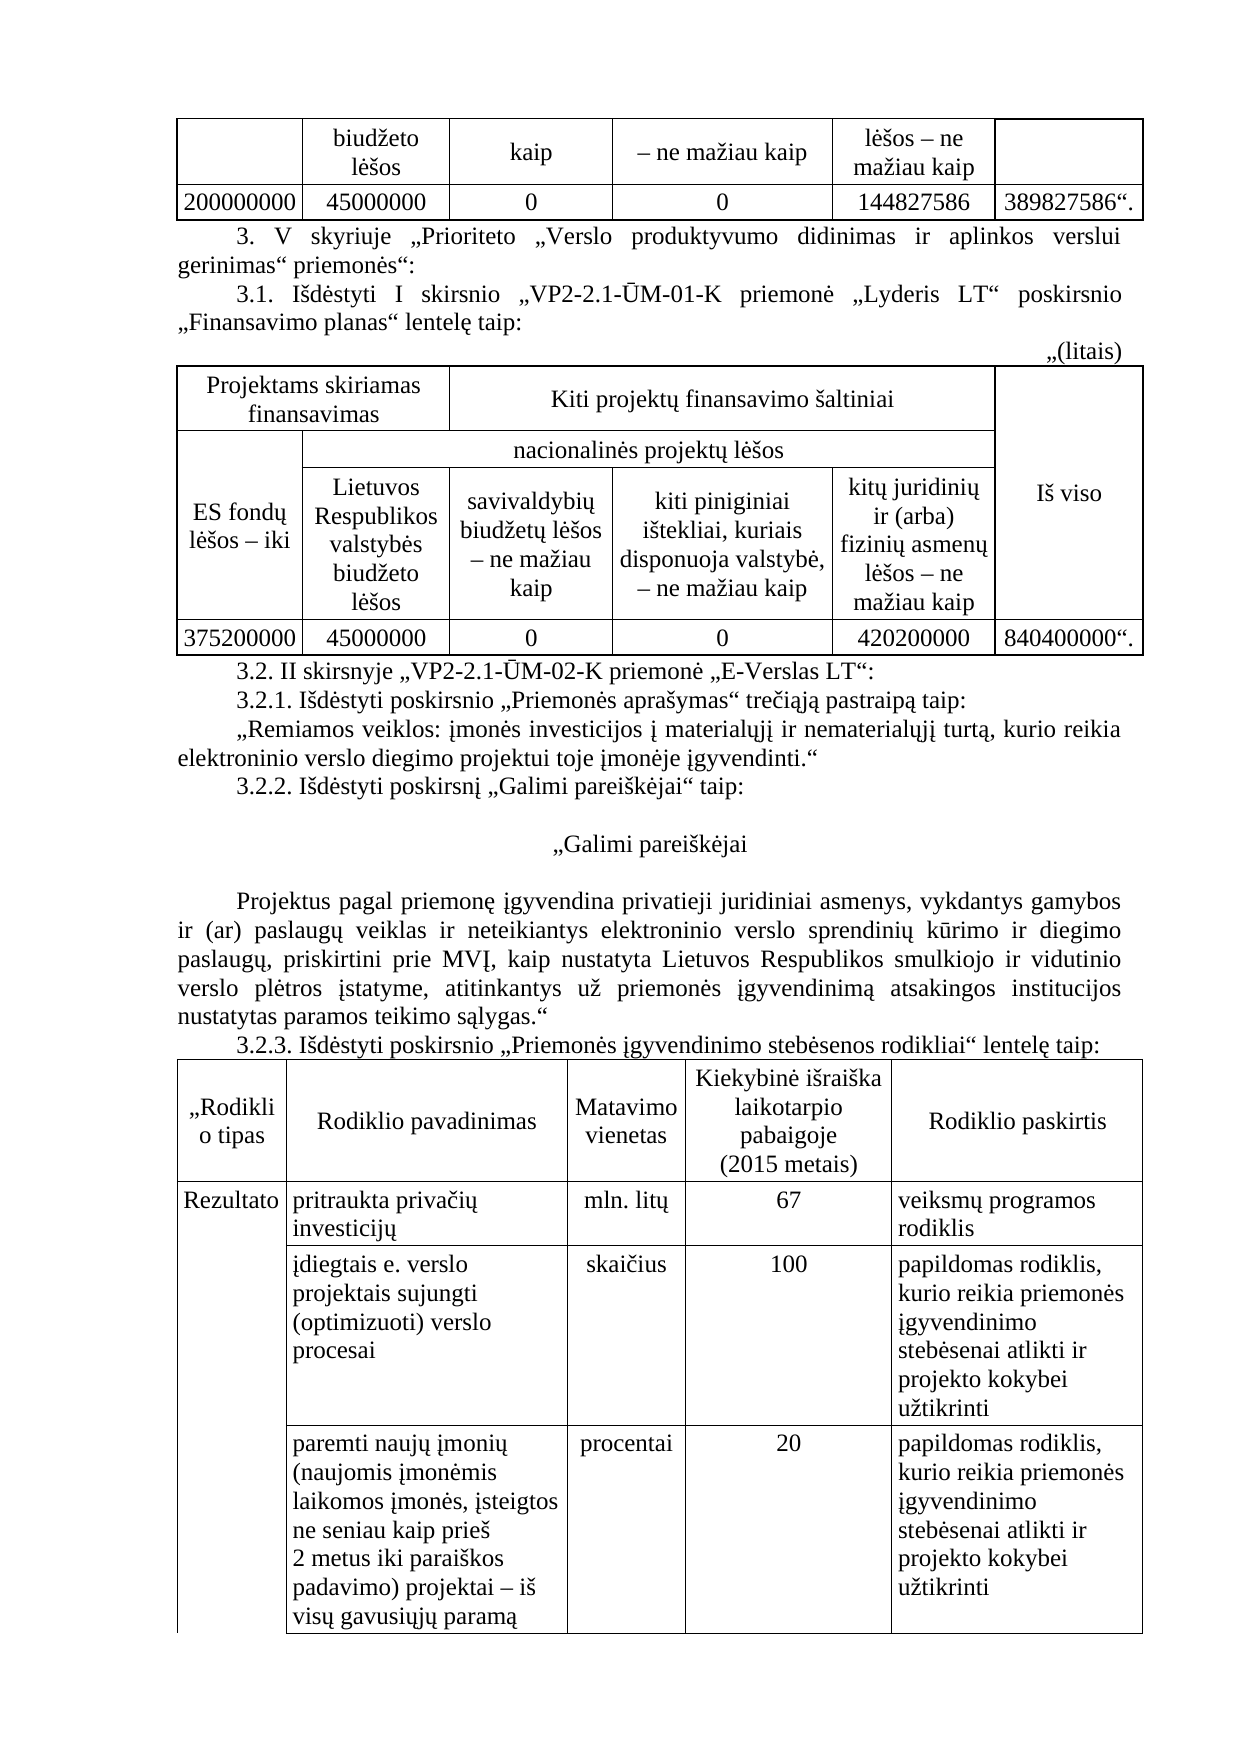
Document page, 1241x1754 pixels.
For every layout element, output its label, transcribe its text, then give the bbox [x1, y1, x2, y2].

text Projektus pagal priemonę įgyvendina privatieji juridiniai asmenys, vykdantys gamybos ir (ar) paslaugų veiklas ir neteikiantys elektroninio verslo sprendinių kūrimo ir diegimo paslaugų, priskirtini prie MVĮ, kaip nustatyta Lietuvos Respublikos smulkiojo ir vidutinio verslo plėtros įstatyme, atitinkantys už priemonės įgyvendinimą atsakingos institucijos nustatytas paramos teikimo sąlygas.“ [177, 886, 1122, 1030]
table_header Projektams skiriamas finansavimas [178, 367, 449, 430]
text 3.1. Išdėstyti I skirsnio „VP2-2.1-ŪM-01-K priemonė „Lyderis LT“ poskirsnio „Finansavimo planas“ lentelę taip: [177, 279, 1122, 336]
table_cell veiksmų programos rodiklis [892, 1182, 1142, 1245]
table_cell kaip [450, 119, 612, 183]
text 3.2. II skirsnyje „VP2-2.1-ŪM-02-K priemonė „E-Verslas LT“: [177, 656, 1122, 685]
table_cell 375200000 [178, 620, 302, 654]
table_cell 45000000 [303, 185, 449, 219]
table_cell 389827586“. [996, 185, 1142, 219]
table_cell 200000000 [178, 185, 302, 219]
table_cell Rezultato [178, 1182, 286, 1633]
table_cell įdiegtais e. verslo projektais sujungti (optimizuoti) verslo procesai [287, 1246, 567, 1424]
table_header Matavimo vienetas [568, 1060, 685, 1181]
table_cell papildomas rodiklis, kurio reikia priemonės įgyvendinimo stebėsenai atlikti ir projekto kokybei užtikrinti [892, 1426, 1142, 1633]
table_cell 0 [450, 620, 612, 654]
table_header „Rodiklio tipas [178, 1060, 286, 1181]
table_cell 144827586 [833, 185, 994, 219]
text „(litais) [177, 336, 1122, 365]
table_cell 45000000 [303, 620, 449, 654]
table_cell 0 [613, 620, 832, 654]
table_header Iš viso [996, 367, 1142, 619]
table_cell kiti piniginiai ištekliai, kuriais disponuoja valstybė, – ne mažiau kaip [613, 468, 832, 619]
table_header Kiti projektų finansavimo šaltiniai [450, 367, 994, 430]
table_cell procentai [568, 1426, 685, 1633]
table_cell Lietuvos Respublikos valstybės biudžeto lėšos [303, 468, 449, 619]
table_cell [178, 119, 302, 183]
table_cell 0 [613, 185, 832, 219]
table_cell pritraukta privačių investicijų [287, 1182, 567, 1245]
text „Remiamos veiklos: įmonės investicijos į materialųjį ir nematerialųjį turtą, kurio reikia elektroninio verslo diegimo projektui toje įmonėje įgyvendinti.“ [177, 714, 1122, 771]
table_cell kitų juridinių ir (arba) fizinių asmenų lėšos – ne mažiau kaip [833, 468, 994, 619]
table_header Rodiklio pavadinimas [287, 1060, 567, 1181]
table_cell biudžeto lėšos [303, 119, 449, 183]
table_header Kiekybinė išraiška laikotarpio pabaigoje (2015 metais) [686, 1060, 891, 1181]
text 3. V skyriuje „Prioriteto „Verslo produktyvumo didinimas ir aplinkos verslui gerinimas“ priemonės“: [177, 221, 1122, 279]
table_cell 100 [686, 1246, 891, 1424]
table_cell nacionalinės projektų lėšos [303, 431, 994, 467]
table_cell 67 [686, 1182, 891, 1245]
text 3.2.1. Išdėstyti poskirsnio „Priemonės aprašymas“ trečiąją pastraipą taip: [177, 685, 1122, 714]
table_cell 840400000“. [996, 620, 1142, 654]
table_cell 420200000 [833, 620, 994, 654]
text 3.2.3. Išdėstyti poskirsnio „Priemonės įgyvendinimo stebėsenos rodikliai“ lentelę taip: [177, 1030, 1122, 1059]
text „Galimi pareiškėjai [177, 829, 1122, 858]
text 3.2.2. Išdėstyti poskirsnį „Galimi pareiškėjai“ taip: [177, 771, 1122, 800]
table_cell lėšos – ne mažiau kaip [833, 119, 994, 183]
table_cell savivaldybių biudžetų lėšos – ne mažiau kaip [450, 468, 612, 619]
table_header [996, 120, 1142, 183]
table_cell skaičius [568, 1246, 685, 1424]
table_cell paremti naujų įmonių (naujomis įmonėmis laikomos įmonės, įsteigtos ne seniau kaip prieš 2 metus iki paraiškos padavimo) projektai – iš visų gavusiųjų paramą [287, 1426, 567, 1633]
table_cell – ne mažiau kaip [613, 119, 832, 183]
table_cell 0 [450, 185, 612, 219]
table_cell ES fondų lėšos – iki [178, 431, 302, 619]
table_cell mln. litų [568, 1182, 685, 1245]
table_cell papildomas rodiklis, kurio reikia priemonės įgyvendinimo stebėsenai atlikti ir projekto kokybei užtikrinti [892, 1246, 1142, 1424]
table_header Rodiklio paskirtis [892, 1060, 1142, 1181]
table_cell 20 [686, 1426, 891, 1633]
